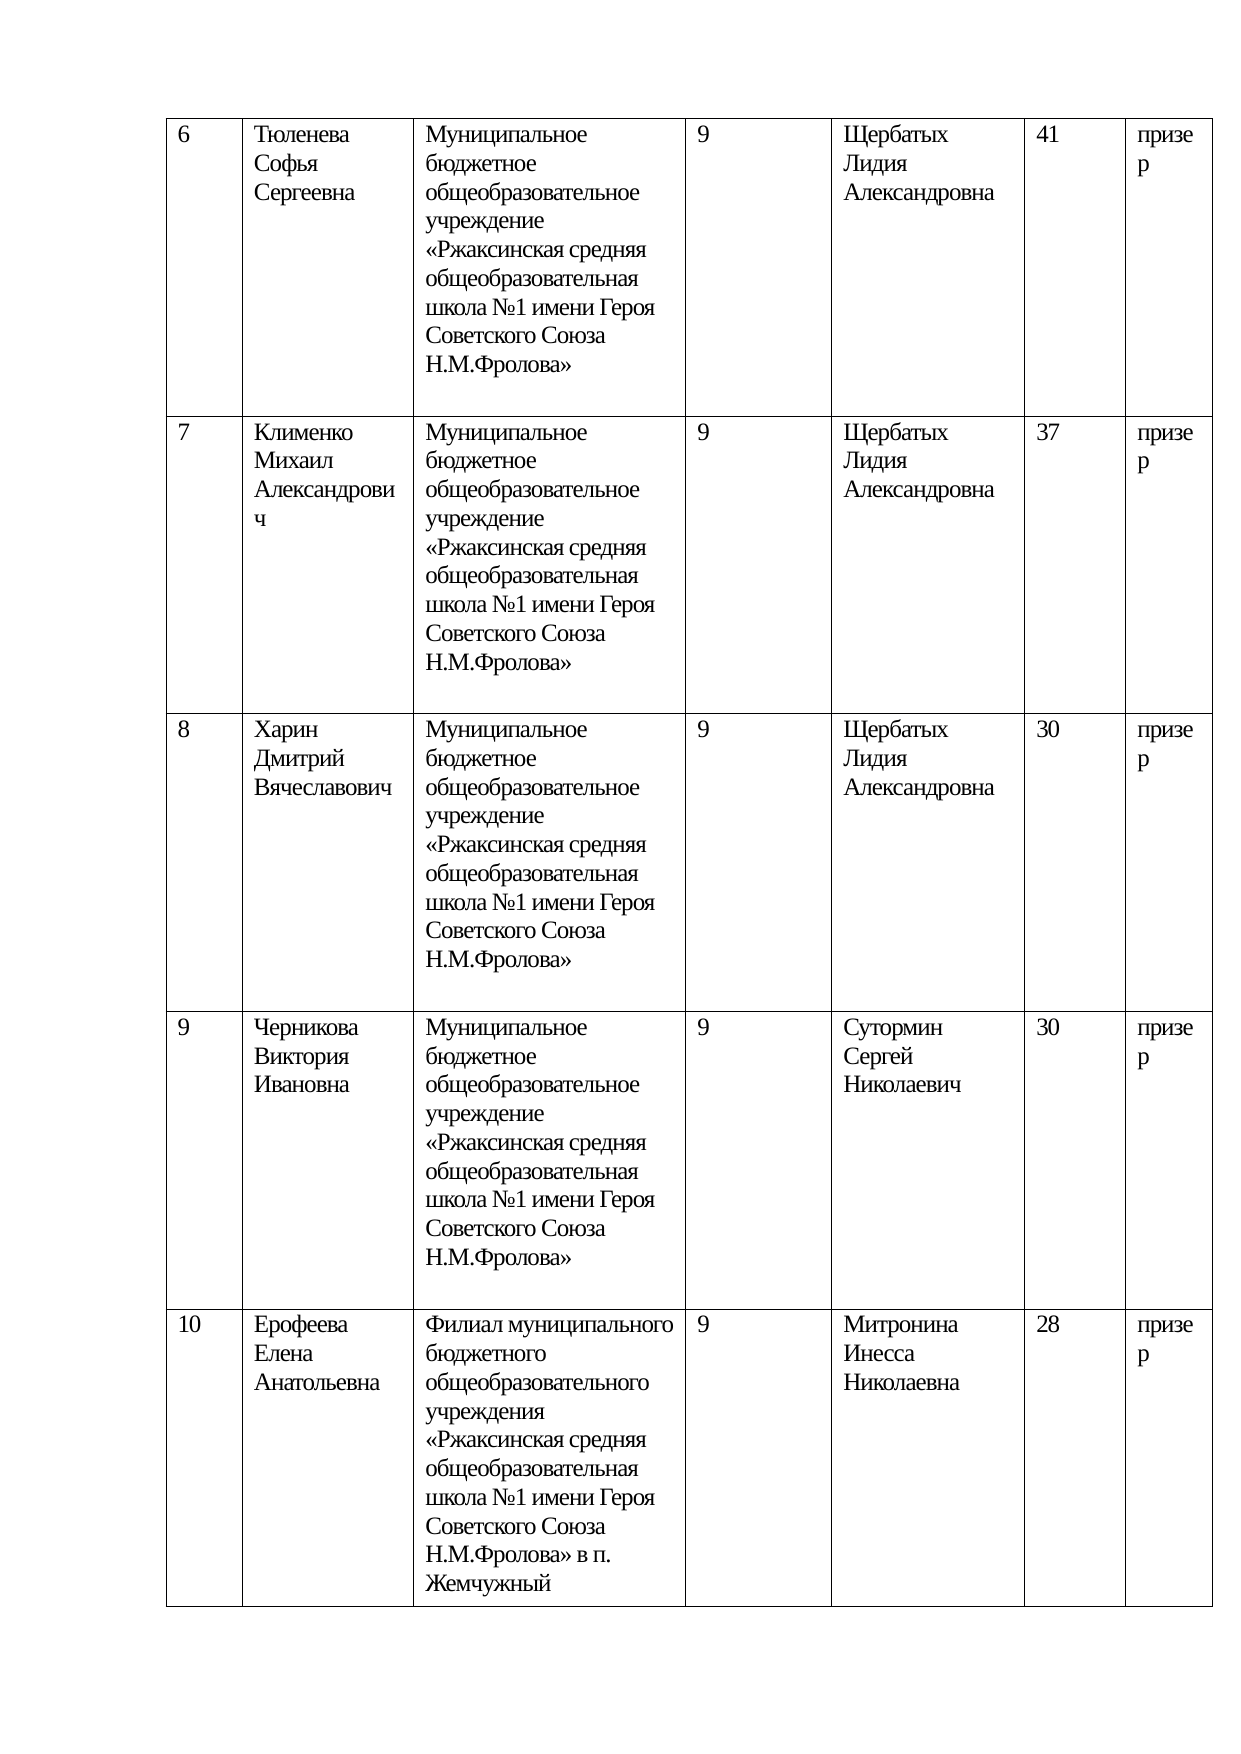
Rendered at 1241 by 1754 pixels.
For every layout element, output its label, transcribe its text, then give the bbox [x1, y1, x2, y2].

table_cell Муниципальное бюджетное общеобразовательное учреждение «Ржаксинская средняя общеобразовательная школа №1 имени Героя Советского Союза Н.М.Фролова» [414, 714, 685, 1011]
table_cell 28 [1025, 1310, 1125, 1606]
table_cell 10 [167, 1310, 242, 1606]
table_cell Филиал муниципального бюджетного общеобразовательного учреждения «Ржаксинская средняя общеобразовательная школа №1 имени Героя Советского Союза Н.М.Фролова» в п. Жемчужный [414, 1310, 685, 1606]
table_cell призер [1126, 1310, 1212, 1606]
table_cell Муниципальное бюджетное общеобразовательное учреждение «Ржаксинская средняя общеобразовательная школа №1 имени Героя Советского Союза Н.М.Фролова» [414, 1012, 685, 1308]
table_cell Ерофеева Елена Анатольевна [243, 1310, 413, 1606]
table_cell 30 [1025, 714, 1125, 1011]
table_cell Сутормин Сергей Николаевич [832, 1012, 1024, 1308]
table_cell Черникова Виктория Ивановна [243, 1012, 413, 1308]
table_cell призер [1126, 714, 1212, 1011]
table_cell Митронина Инесса Николаевна [832, 1310, 1024, 1606]
table_cell призер [1126, 417, 1212, 713]
table_cell Клименко Михаил Александрович [243, 417, 413, 713]
table_cell 9 [686, 119, 831, 416]
table_cell 9 [686, 1012, 831, 1308]
table_cell Муниципальное бюджетное общеобразовательное учреждение «Ржаксинская средняя общеобразовательная школа №1 имени Героя Советского Союза Н.М.Фролова» [414, 417, 685, 713]
table_cell 9 [686, 1310, 831, 1606]
table_cell Тюленева Софья Сергеевна [243, 119, 413, 416]
table_cell 8 [167, 714, 242, 1011]
table_cell призер [1126, 1012, 1212, 1308]
table_cell 9 [167, 1012, 242, 1308]
table_cell Щербатых Лидия Александровна [832, 417, 1024, 713]
table_cell Щербатых Лидия Александровна [832, 714, 1024, 1011]
table_cell Харин Дмитрий Вячеславович [243, 714, 413, 1011]
table_cell 41 [1025, 119, 1125, 416]
table_cell 7 [167, 417, 242, 713]
table_cell Щербатых Лидия Александровна [832, 119, 1024, 416]
table_cell 9 [686, 714, 831, 1011]
table_cell призер [1126, 119, 1212, 416]
table_cell Муниципальное бюджетное общеобразовательное учреждение «Ржаксинская средняя общеобразовательная школа №1 имени Героя Советского Союза Н.М.Фролова» [414, 119, 685, 416]
table_cell 30 [1025, 1012, 1125, 1308]
table_cell 9 [686, 417, 831, 713]
table_cell 37 [1025, 417, 1125, 713]
table_cell 6 [167, 119, 242, 416]
